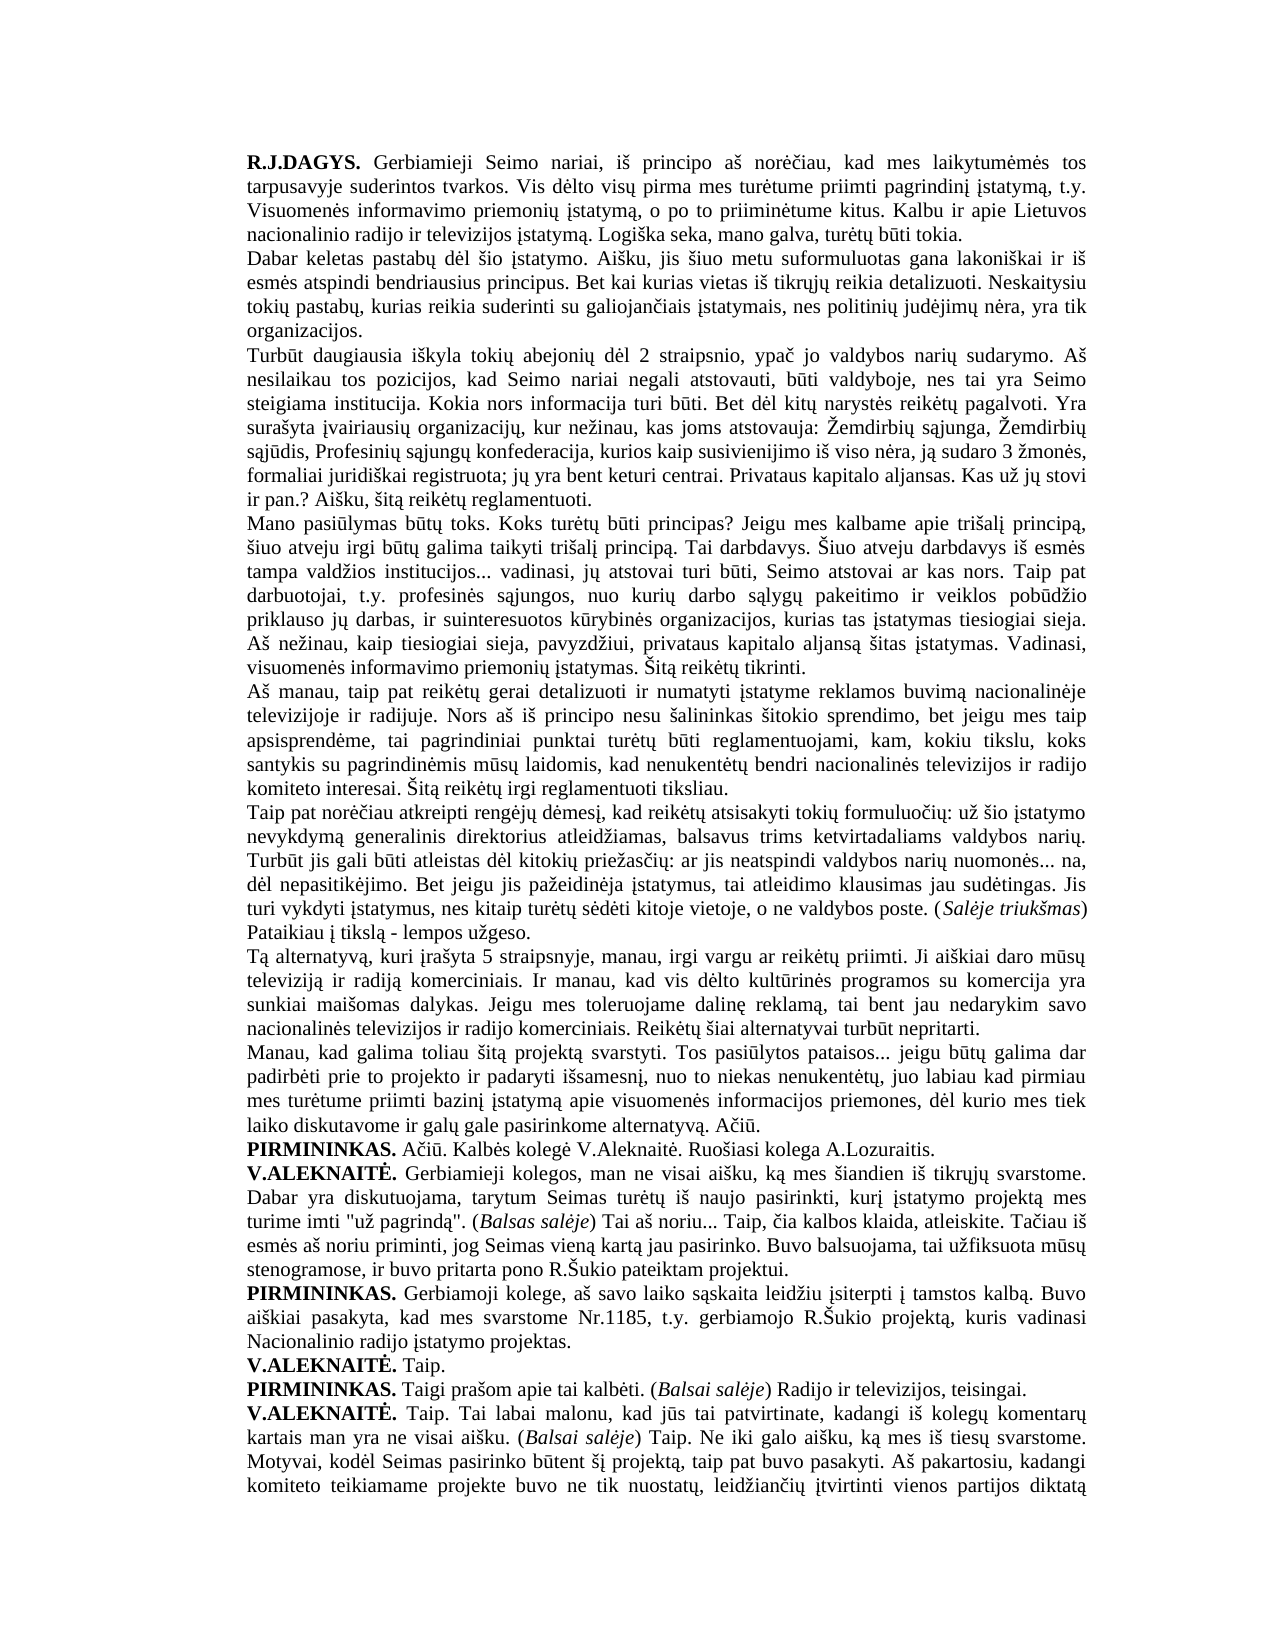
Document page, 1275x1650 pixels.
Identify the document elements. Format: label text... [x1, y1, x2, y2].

text PIRMININKAS. Gerbiamoji kolege, aš savo laiko sąskaita leidžiu įsiterpti į tamstos kalbą. Buvo aiškiai pasakyta, kad mes svarstome Nr.1185, t.y. gerbiamojo R.Šukio projektą, kuris vadinasi Nacionalinio radijo įstatymo projektas. [247, 1281, 1087, 1353]
text PIRMININKAS. Taigi prašom apie tai kalbėti. (Balsai salėje) Radijo ir televizijos, teisingai. [247, 1377, 1087, 1401]
text Aš manau, taip pat reikėtų gerai detalizuoti ir numatyti įstatyme reklamos buvimą nacionalinėje televizijoje ir radijuje. Nors aš iš principo nesu šalininkas šitokio sprendimo, bet jeigu mes taip apsisprendėme, tai pagrindiniai punktai turėtų būti reglamentuojami, kam, kokiu tikslu, koks santykis su pagrindinėmis mūsų laidomis, kad nenukentėtų bendri nacionalinės televizijos ir radijo komiteto interesai. Šitą reikėtų irgi reglamentuoti tiksliau. [247, 679, 1087, 800]
text Dabar keletas pastabų dėl šio įstatymo. Aišku, jis šiuo metu suformuluotas gana lakoniškai ir iš esmės atspindi bendriausius principus. Bet kai kurias vietas iš tikrųjų reikia detalizuoti. Neskaitysiu tokių pastabų, kurias reikia suderinti su galiojančiais įstatymais, nes politinių judėjimų nėra, yra tik organizacijos. [247, 246, 1087, 342]
text Taip pat norėčiau atkreipti rengėjų dėmesį, kad reikėtų atsisakyti tokių formuluočių: už šio įstatymo nevykdymą generalinis direktorius atleidžiamas, balsavus trims ketvirtadaliams valdybos narių. Turbūt jis gali būti atleistas dėl kitokių priežasčių: ar jis neatspindi valdybos narių nuomonės... na, dėl nepasitikėjimo. Bet jeigu jis pažeidinėja įstatymus, tai atleidimo klausimas jau sudėtingas. Jis turi vykdyti įstatymus, nes kitaip turėtų sėdėti kitoje vietoje, o ne valdybos poste. (Salėje triukšmas) Pataikiau į tikslą - lempos užgeso. [247, 800, 1087, 944]
text Turbūt daugiausia iškyla tokių abejonių dėl 2 straipsnio, ypač jo valdybos narių sudarymo. Aš nesilaikau tos pozicijos, kad Seimo nariai negali atstovauti, būti valdyboje, nes tai yra Seimo steigiama institucija. Kokia nors informacija turi būti. Bet dėl kitų narystės reikėtų pagalvoti. Yra surašyta įvairiausių organizacijų, kur nežinau, kas joms atstovauja: Žemdirbių sąjunga, Žemdirbių sąjūdis, Profesinių sąjungų konfederacija, kurios kaip susivienijimo iš viso nėra, ją sudaro 3 žmonės, formaliai juridiškai registruota; jų yra bent keturi centrai. Privataus kapitalo aljansas. Kas už jų stovi ir pan.? Aišku, šitą reikėtų reglamentuoti. [247, 342, 1087, 511]
text V.ALEKNAITĖ. Gerbiamieji kolegos, man ne visai aišku, ką mes šiandien iš tikrųjų svarstome. Dabar yra diskutuojama, tarytum Seimas turėtų iš naujo pasirinkti, kurį įstatymo projektą mes turime imti "už pagrindą". (Balsas salėje) Tai aš noriu... Taip, čia kalbos klaida, atleiskite. Tačiau iš esmės aš noriu priminti, jog Seimas vieną kartą jau pasirinko. Buvo balsuojama, tai užfiksuota mūsų stenogramose, ir buvo pritarta pono R.Šukio pateiktam projektui. [247, 1161, 1087, 1281]
text R.J.DAGYS. Gerbiamieji Seimo nariai, iš principo aš norėčiau, kad mes laikytumėmės tos tarpusavyje suderintos tvarkos. Vis dėlto visų pirma mes turėtume priimti pagrindinį įstatymą, t.y. Visuomenės informavimo priemonių įstatymą, o po to priiminėtume kitus. Kalbu ir apie Lietuvos nacionalinio radijo ir televizijos įstatymą. Logiška seka, mano galva, turėtų būti tokia. [247, 150, 1087, 246]
text Mano pasiūlymas būtų toks. Koks turėtų būti principas? Jeigu mes kalbame apie trišalį principą, šiuo atveju irgi būtų galima taikyti trišalį principą. Tai darbdavys. Šiuo atveju darbdavys iš esmės tampa valdžios institucijos... vadinasi, jų atstovai turi būti, Seimo atstovai ar kas nors. Taip pat darbuotojai, t.y. profesinės sąjungos, nuo kurių darbo sąlygų pakeitimo ir veiklos pobūdžio priklauso jų darbas, ir suinteresuotos kūrybinės organizacijos, kurias tas įstatymas tiesiogiai sieja. Aš nežinau, kaip tiesiogiai sieja, pavyzdžiui, privataus kapitalo aljansą šitas įstatymas. Vadinasi, visuomenės informavimo priemonių įstatymas. Šitą reikėtų tikrinti. [247, 511, 1087, 679]
text Tą alternatyvą, kuri įrašyta 5 straipsnyje, manau, irgi vargu ar reikėtų priimti. Ji aiškiai daro mūsų televiziją ir radiją komerciniais. Ir manau, kad vis dėlto kultūrinės programos su komercija yra sunkiai maišomas dalykas. Jeigu mes toleruojame dalinę reklamą, tai bent jau nedarykim savo nacionalinės televizijos ir radijo komerciniais. Reikėtų šiai alternatyvai turbūt nepritarti. [247, 944, 1087, 1040]
text V.ALEKNAITĖ. Taip. Tai labai malonu, kad jūs tai patvirtinate, kadangi iš kolegų komentarų kartais man yra ne visai aišku. (Balsai salėje) Taip. Ne iki galo aišku, ką mes iš tiesų svarstome. Motyvai, kodėl Seimas pasirinko būtent šį projektą, taip pat buvo pasakyti. Aš pakartosiu, kadangi komiteto teikiamame projekte buvo ne tik nuostatų, leidžiančių įtvirtinti vienos partijos diktatą [247, 1401, 1087, 1497]
text PIRMININKAS. Ačiū. Kalbės kolegė V.Aleknaitė. Ruošiasi kolega A.Lozuraitis. [247, 1137, 1087, 1161]
text Manau, kad galima toliau šitą projektą svarstyti. Tos pasiūlytos pataisos... jeigu būtų galima dar padirbėti prie to projekto ir padaryti išsamesnį, nuo to niekas nenukentėtų, juo labiau kad pirmiau mes turėtume priimti bazinį įstatymą apie visuomenės informacijos priemones, dėl kurio mes tiek laiko diskutavome ir galų gale pasirinkome alternatyvą. Ačiū. [247, 1040, 1087, 1137]
text V.ALEKNAITĖ. Taip. [247, 1353, 1087, 1377]
